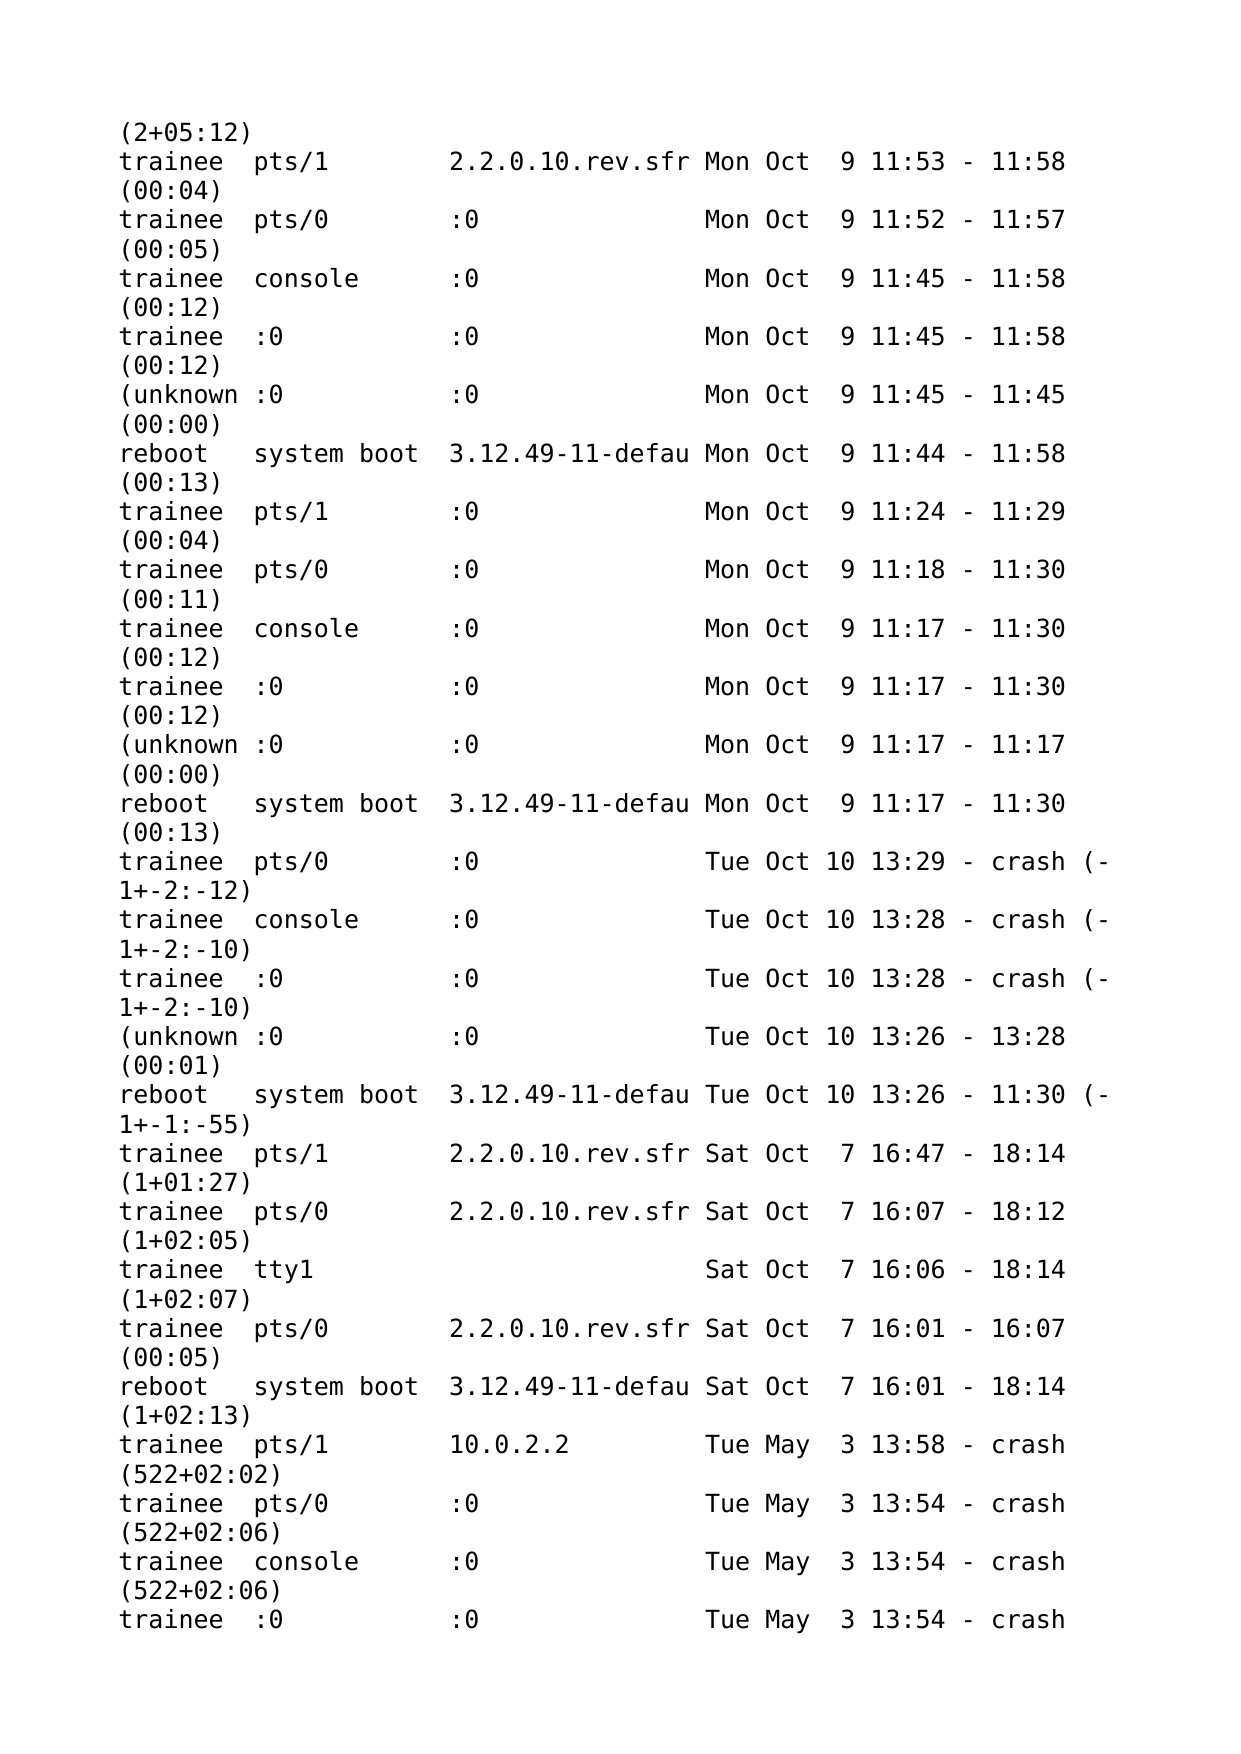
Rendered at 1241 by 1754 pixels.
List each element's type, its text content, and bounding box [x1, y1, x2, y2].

text (2+05:12) trainee pts/1 2.2.0.10.rev.sfr Mon Oct 9 11:53 - 11:58 (00:04) trainee pts/0 :0 Mon Oct 9 11:52 - 11:57 (00:05) trainee console :0 Mon Oct 9 11:45 - 11:58 (00:12) trainee :0 :0 Mon Oct 9 11:45 - 11:58 (00:12) (unknown :0 :0 Mon Oct 9 11:45 - 11:45 (00:00) reboot system boot 3.12.49-11-defau Mon Oct 9 11:44 - 11:58 (00:13) trainee pts/1 :0 Mon Oct 9 11:24 - 11:29 (00:04) trainee pts/0 :0 Mon Oct 9 11:18 - 11:30 (00:11) trainee console :0 Mon Oct 9 11:17 - 11:30 (00:12) trainee :0 :0 Mon Oct 9 11:17 - 11:30 (00:12) (unknown :0 :0 Mon Oct 9 11:17 - 11:17 (00:00) reboot system boot 3.12.49-11-defau Mon Oct 9 11:17 - 11:30 (00:13) trainee pts/0 :0 Tue Oct 10 13:29 - crash (-1+-2:-12) trainee console :0 Tue Oct 10 13:28 - crash (-1+-2:-10) trainee :0 :0 Tue Oct 10 13:28 - crash (-1+-2:-10) (unknown :0 :0 Tue Oct 10 13:26 - 13:28 (00:01) reboot system boot 3.12.49-11-defau Tue Oct 10 13:26 - 11:30 (-1+-1:-55) trainee pts/1 2.2.0.10.rev.sfr Sat Oct 7 16:47 - 18:14 (1+01:27) trainee pts/0 2.2.0.10.rev.sfr Sat Oct 7 16:07 - 18:12 (1+02:05) trainee tty1 Sat Oct 7 16:06 - 18:14 (1+02:07) trainee pts/0 2.2.0.10.rev.sfr Sat Oct 7 16:01 - 16:07 (00:05) reboot system boot 3.12.49-11-defau Sat Oct 7 16:01 - 18:14 (1+02:13) trainee pts/1 10.0.2.2 Tue May 3 13:58 - crash (522+02:02) trainee pts/0 :0 Tue May 3 13:54 - crash (522+02:06) trainee console :0 Tue May 3 13:54 - crash (522+02:06) trainee :0 :0 Tue May 3 13:54 - crash [118, 118, 1122, 1635]
